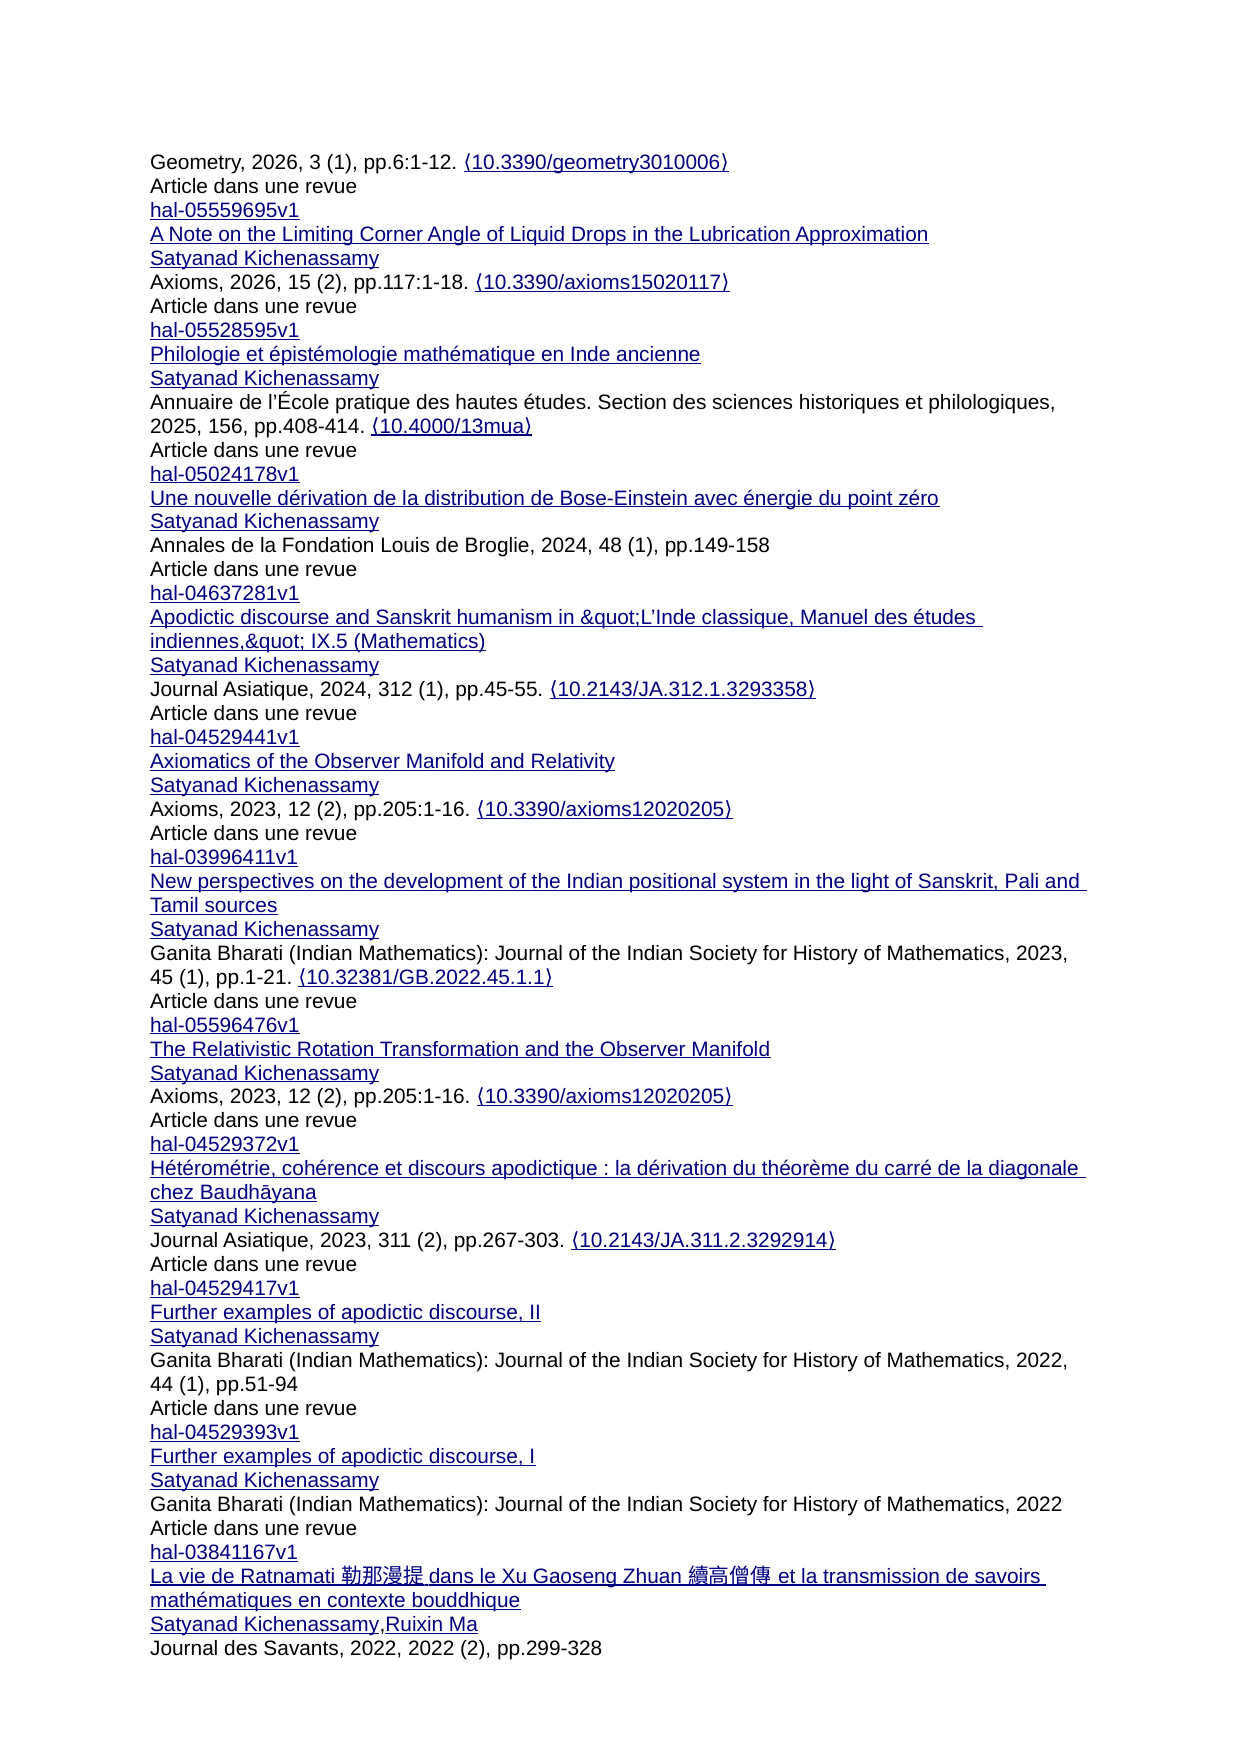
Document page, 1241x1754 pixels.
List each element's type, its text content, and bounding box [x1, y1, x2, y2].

table_cell Apodictic discourse and Sanskrit humanism in &quot;L’Inde classique, Manuel des études indiennes,&quot; IX.5 (Mathematics) Satyanad Kichenassamy Journal Asiatique, 2024, 312 (1), pp.45-55. ⟨10.2143/JA.312.1.3293358⟩ Article dans une revue hal-04529441v1 [150, 605, 1090, 749]
table_cell Philologie et épistémologie mathématique en Inde ancienne Satyanad Kichenassamy Annuaire de l’École pratique des hautes études. Section des sciences historiques et philologiques, 2025, 156, pp.408-414. ⟨10.4000/13mua⟩ Article dans une revue hal-05024178v1 [150, 342, 1090, 485]
table_cell Axiomatics of the Observer Manifold and Relativity Satyanad Kichenassamy Axioms, 2023, 12 (2), pp.205:1-16. ⟨10.3390/axioms12020205⟩ Article dans une revue hal-03996411v1 [150, 749, 1090, 869]
table_cell The Relativistic Rotation Transformation and the Observer Manifold Satyanad Kichenassamy Axioms, 2023, 12 (2), pp.205:1-16. ⟨10.3390/axioms12020205⟩ Article dans une revue hal-04529372v1 [150, 1036, 1090, 1156]
table_cell A Note on the Limiting Corner Angle of Liquid Drops in the Lubrication Approximation Satyanad Kichenassamy Axioms, 2026, 15 (2), pp.117:1-18. ⟨10.3390/axioms15020117⟩ Article dans une revue hal-05528595v1 [150, 222, 1090, 342]
table_cell Geometry, 2026, 3 (1), pp.6:1-12. ⟨10.3390/geometry3010006⟩ Article dans une revue hal-05559695v1 [150, 150, 1090, 222]
table_cell Further examples of apodictic discourse, I Satyanad Kichenassamy Ganita Bharati (Indian Mathematics): Journal of the Indian Society for History of Mathematics, 2022 Article dans une revue hal-03841167v1 [150, 1444, 1090, 1563]
table_cell New perspectives on the development of the Indian positional system in the light of Sanskrit, Pali and Tamil sources Satyanad Kichenassamy Ganita Bharati (Indian Mathematics): Journal of the Indian Society for History of Mathematics, 2023, 45 (1), pp.1-21. ⟨10.32381/GB.2022.45.1.1⟩ Article dans une revue hal-05596476v1 [150, 869, 1090, 1036]
table_cell Further examples of apodictic discourse, II Satyanad Kichenassamy Ganita Bharati (Indian Mathematics): Journal of the Indian Society for History of Mathematics, 2022, 44 (1), pp.51-94 Article dans une revue hal-04529393v1 [150, 1300, 1090, 1444]
table_cell Hétérométrie, cohérence et discours apodictique : la dérivation du théorème du carré de la diagonale chez Baudhāyana Satyanad Kichenassamy Journal Asiatique, 2023, 311 (2), pp.267-303. ⟨10.2143/JA.311.2.3292914⟩ Article dans une revue hal-04529417v1 [150, 1156, 1090, 1300]
table_cell La vie de Ratnamati 勒那漫提dans le Xu Gaoseng Zhuan 續高僧傳 et la transmission de savoirs mathématiques en contexte bouddhique Satyanad Kichenassamy,Ruixin Ma Journal des Savants, 2022, 2022 (2), pp.299-328 [150, 1564, 1090, 1660]
table_cell Une nouvelle dérivation de la distribution de Bose-Einstein avec énergie du point zéro Satyanad Kichenassamy Annales de la Fondation Louis de Broglie, 2024, 48 (1), pp.149-158 Article dans une revue hal-04637281v1 [150, 485, 1090, 605]
